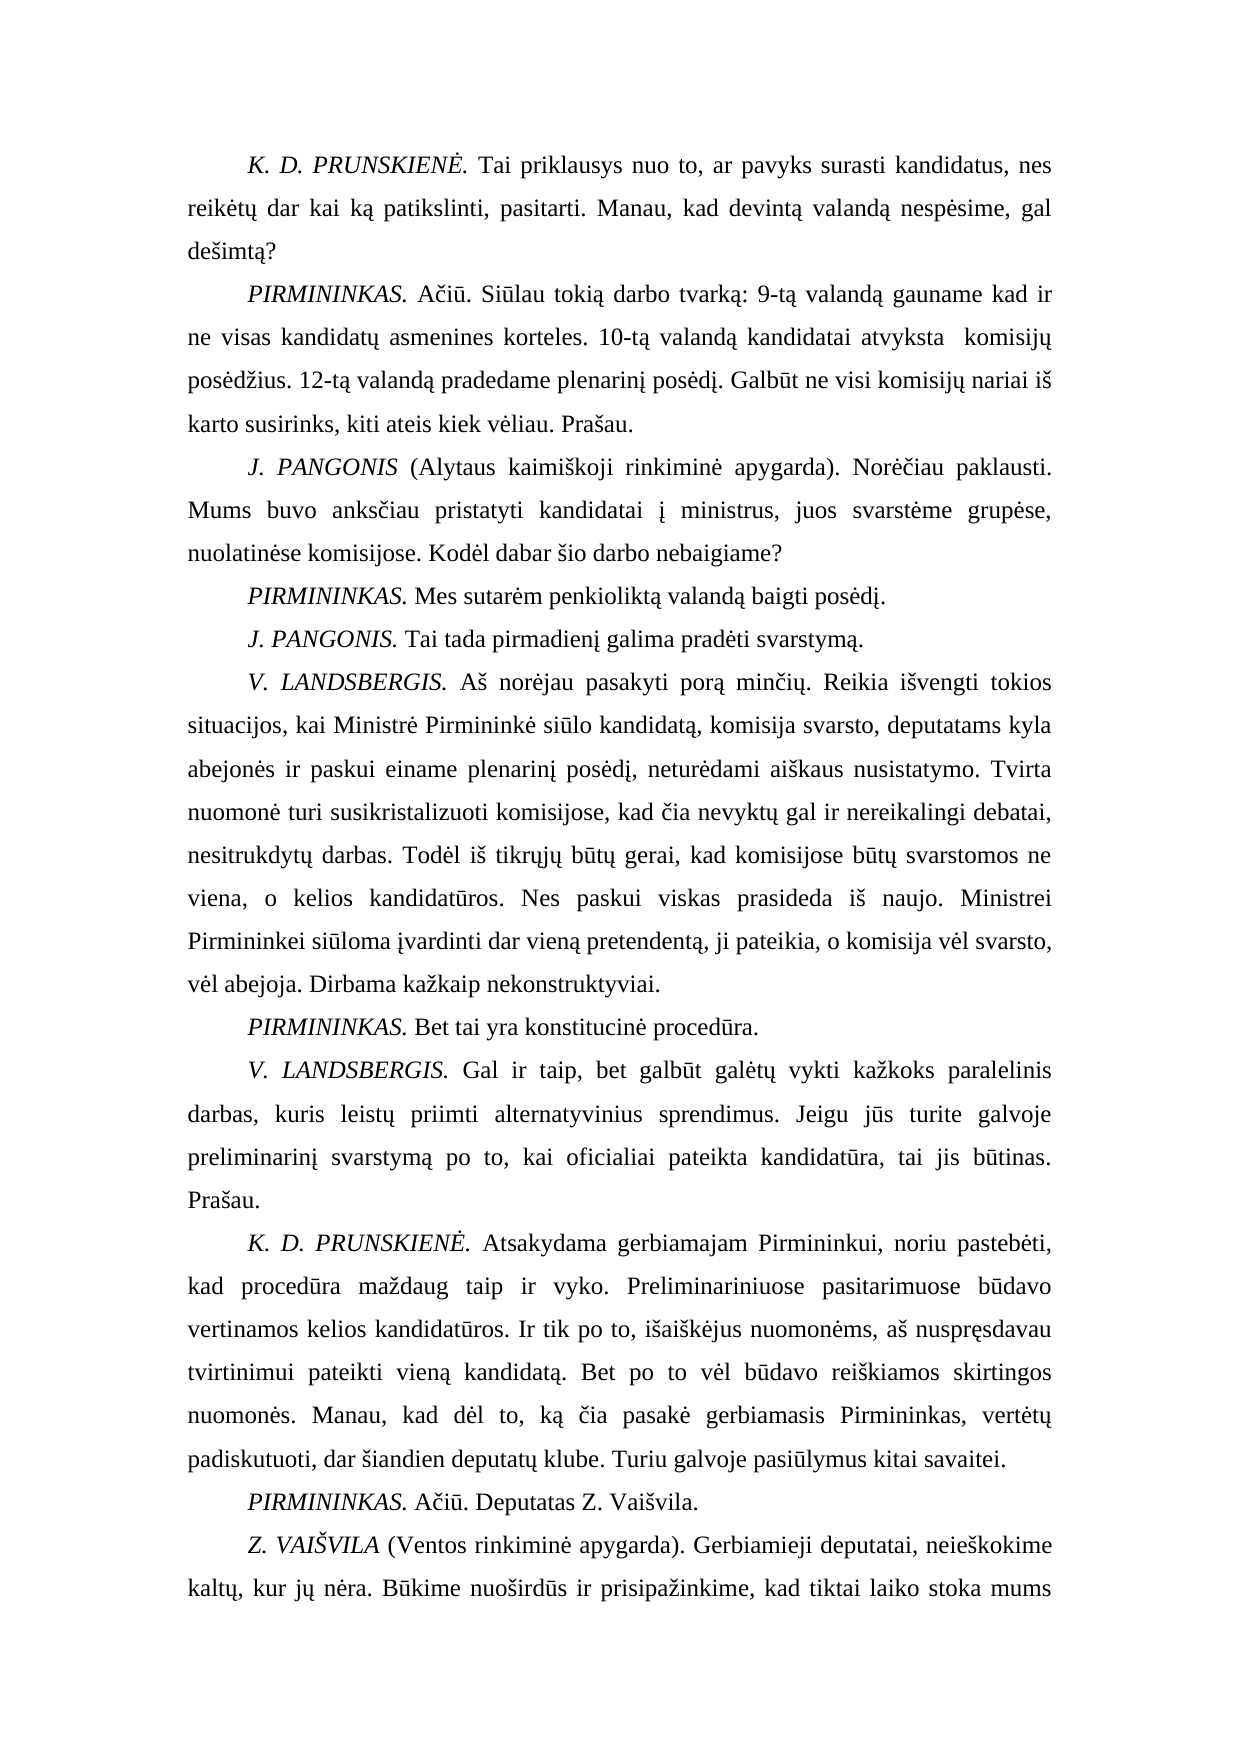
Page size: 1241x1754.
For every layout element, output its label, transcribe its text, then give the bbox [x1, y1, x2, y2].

text Pirmininkas. Ačiū. Siūlau tokią darbo tvarką: 9-tą valandą gauname kad ir ne visas kandidatų asmenines korteles. 10-tą valandą kandidatai atvyksta komisijų posėdžius. 12-tą valandą pradedame plenarinį posėdį. Galbūt ne visi komisijų nariai iš karto susirinks, kiti ateis kiek vėliau. Prašau. [187, 279, 1053, 437]
text Pirmininkas. Bet tai yra konstitucinė procedūra. [187, 1012, 1053, 1041]
text V. Landsbergis. Aš norėjau pasakyti porą minčių. Reikia išvengti tokios situacijos, kai Ministrė Pirmininkė siūlo kandidatą, komisija svarsto, deputatams kyla abejonės ir paskui einame plenarinį posėdį, neturėdami aiškaus nusistatymo. Tvirta nuomonė turi susikristalizuoti komisijose, kad čia nevyktų gal ir nereikalingi debatai, nesitrukdytų darbas. Todėl iš tikrųjų būtų gerai, kad komisijose būtų svarstomos ne viena, о kelios kandidatūros. Nes paskui viskas prasideda iš naujo. Ministrei Pirmininkei siūloma įvardinti dar vieną pretendentą, ji pateikia, о komisija vėl svarsto, vėl abejoja. Dirbama kažkaip nekonstruktyviai. [187, 667, 1053, 998]
text Z. Vaišvila (Ventos rinkiminė apygarda). Gerbiamieji deputatai, neieškokime kaltų, kur jų nėra. Būkime nuoširdūs ir prisipažinkime, kad tiktai laiko stoka mums [187, 1530, 1053, 1602]
text Pirmininkas. Ačiū. Deputatas Z. Vaišvila. [187, 1487, 1053, 1516]
text K. D. Prunskienė. Tai priklausys nuo to, ar pavyks surasti kandidatus, nes reikėtų dar kai ką patikslinti, pasitarti. Manau, kad devintą valandą nespėsime, gal dešimtą? [187, 150, 1053, 265]
text J. Pangonis (Alytaus kaimiškoji rinkiminė apygarda). Norėčiau paklausti. Mums buvo anksčiau pristatyti kandidatai į ministrus, juos svarstėme grupėse, nuolatinėse komisijose. Kodėl dabar šio darbo nebaigiame? [187, 452, 1053, 567]
text K. D. Prunskienė. Atsakydama gerbiamajam Pirmininkui, noriu pastebėti, kad procedūra maždaug taip ir vyko. Preliminariniuose pasitarimuose būdavo vertinamos kelios kandidatūros. Ir tik po to, išaiškėjus nuomonėms, aš nuspręsdavau tvirtinimui pateikti vieną kandidatą. Bet po to vėl būdavo reiškiamos skirtingos nuomonės. Manau, kad dėl to, ką čia pasakė gerbiamasis Pirmininkas, vertėtų padiskutuoti, dar šiandien deputatų klube. Turiu galvoje pasiūlymus kitai savaitei. [187, 1228, 1053, 1472]
text V. Landsbergis. Gal ir taip, bet galbūt galėtų vykti kažkoks paralelinis darbas, kuris leistų priimti alternatyvinius sprendimus. Jeigu jūs turite galvoje preliminarinį svarstymą po to, kai oficialiai pateikta kandidatūra, tai jis būtinas. Prašau. [187, 1056, 1053, 1214]
text Pirmininkas. Mes sutarėm penkioliktą valandą baigti posėdį. [187, 581, 1053, 610]
text J. Pangonis. Tai tada pirmadienį galima pradėti svarstymą. [187, 624, 1053, 653]
